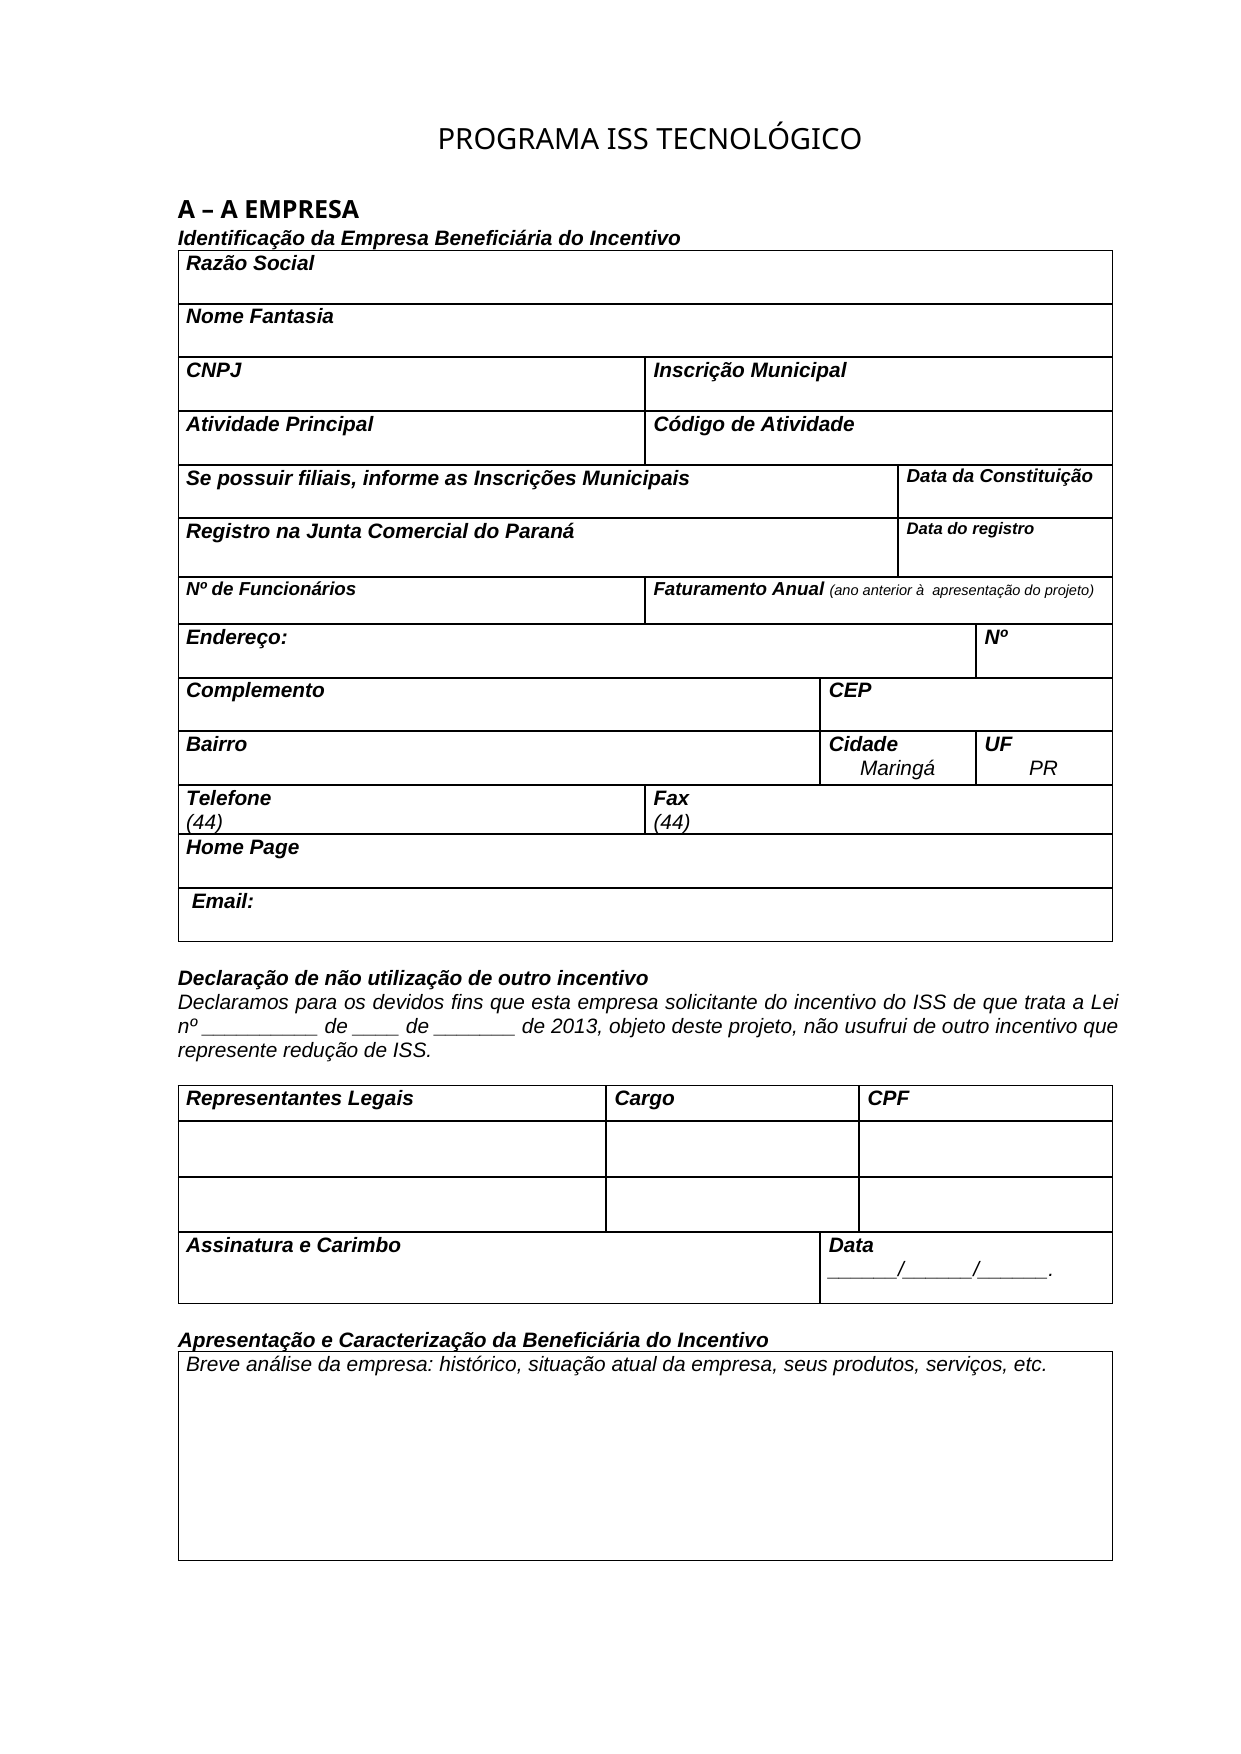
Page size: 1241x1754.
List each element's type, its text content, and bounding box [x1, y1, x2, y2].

table_cell Home Page [179, 835, 1112, 887]
table_cell Endereço: [179, 625, 975, 677]
table_header Breve análise da empresa: histórico, situação atual da empresa, seus produtos, serviços, etc. [179, 1352, 1112, 1560]
table_cell Nº de Funcionários [179, 578, 644, 623]
text Declaramos para os devidos fins que esta empresa solicitante do incentivo do ISS de que trata a Lei nº __________ de ____ de _______ de 2013, objeto deste projeto, não usufrui de outro incentivo que represente redução de ISS. [178, 989, 1122, 1061]
text A – A EMPRESA [178, 192, 1122, 226]
table_cell [179, 1178, 605, 1231]
table_cell Código de Atividade [646, 412, 1112, 464]
table_header Razão Social [179, 251, 1112, 303]
table_cell Bairro [179, 732, 819, 784]
table_cell Inscrição Municipal [646, 358, 1112, 410]
table_cell Nº [977, 625, 1112, 677]
table_cell [179, 1122, 605, 1176]
text Apresentação e Caracterização da Beneficiária do Incentivo [178, 1327, 1122, 1351]
table_cell Registro na Junta Comercial do Paraná [179, 519, 897, 576]
text Declaração de não utilização de outro incentivo [178, 966, 1122, 989]
table_cell Nome Fantasia [179, 305, 1112, 356]
table_cell Cidade Maringá [821, 732, 975, 784]
table_cell Email: [179, 889, 1112, 941]
table_cell CEP [821, 679, 1112, 730]
table_cell [607, 1178, 858, 1231]
table_cell CNPJ [179, 358, 644, 410]
table_header Representantes Legais [179, 1086, 605, 1120]
table_header CPF [860, 1086, 1112, 1120]
table_cell [860, 1178, 1112, 1231]
table_cell Complemento [179, 679, 819, 730]
table_cell [607, 1122, 858, 1176]
text PROGRAMA ISS TECNOLÓGICO [178, 118, 1122, 158]
table_cell [860, 1122, 1112, 1176]
table_cell Faturamento Anual (ano anterior à apresentação do projeto) [646, 578, 1112, 623]
table_header Cargo [607, 1086, 858, 1120]
table_cell Fax (44) [646, 786, 1112, 833]
table_cell Data da Constituição [899, 466, 1112, 517]
table_cell Data do registro [899, 519, 1112, 576]
table_cell Telefone (44) [179, 786, 644, 833]
text Identificação da Empresa Beneficiária do Incentivo [178, 226, 1063, 250]
table_cell UF PR [977, 732, 1112, 784]
table_cell Se possuir filiais, informe as Inscrições Municipais [179, 466, 897, 517]
table_cell Data ______/______/______. [821, 1233, 1112, 1303]
table_cell Assinatura e Carimbo [179, 1233, 819, 1303]
table_cell Atividade Principal [179, 412, 644, 464]
